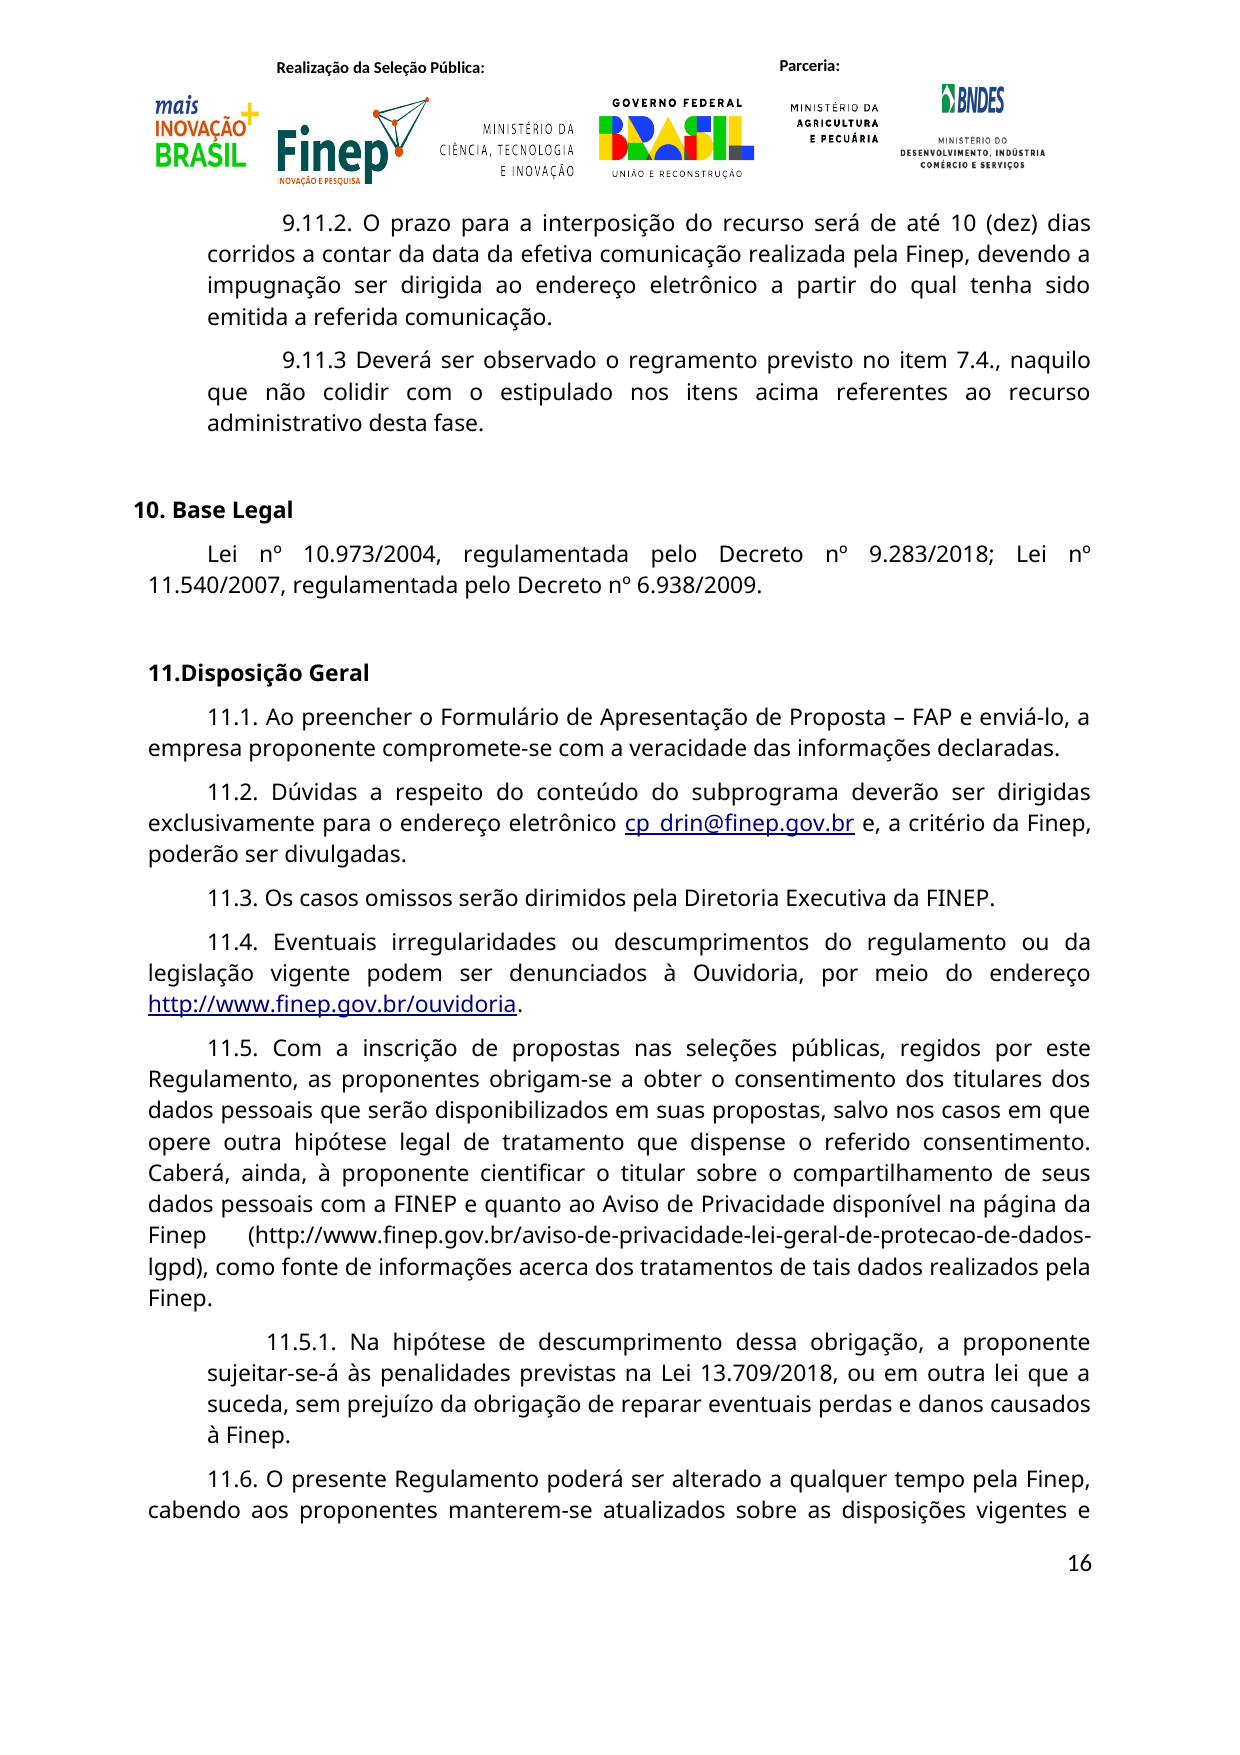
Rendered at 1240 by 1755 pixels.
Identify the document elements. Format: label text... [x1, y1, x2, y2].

text Lei nº 10.973/2004, regulamentada pelo Decreto nº 9.283/2018; Lei nº 11.540/2007, regulamentada pelo Decreto nº 6.938/2009. [148, 538, 1092, 601]
text 9.11.3 Deverá ser observado o regramento previsto no item 7.4., naquilo que não colidir com o estipulado nos itens acima referentes ao recurso administrativo desta fase. [207, 344, 1092, 438]
text 11.6. O presente Regulamento poderá ser alterado a qualquer tempo pela Finep, cabendo aos proponentes manterem-se atualizados sobre as disposições vigentes e [148, 1463, 1092, 1526]
text 11.Disposição Geral [148, 657, 1092, 688]
text 11.2. Dúvidas a respeito do conteúdo do subprograma deverão ser dirigidas exclusivamente para o endereço eletrônico cp_drin@finep.gov.br e, a critério da Finep, poderão ser divulgadas. [148, 776, 1092, 869]
text 11.5. Com a inscrição de propostas nas seleções públicas, regidos por este Regulamento, as proponentes obrigam-se a obter o consentimento dos titulares dos dados pessoais que serão disponibilizados em suas propostas, salvo nos casos em que opere outra hipótese legal de tratamento que dispense o referido consentimento. Caberá, ainda, à proponente cientificar o titular sobre o compartilhamento de seus dados pessoais com a FINEP e quanto ao Aviso de Privacidade disponível na página da Finep (http://www.finep.gov.br/aviso-de-privacidade-lei-geral-de-protecao-de-dados-lgpd), como fonte de informações acerca dos tratamentos de tais dados realizados pela Finep. [148, 1032, 1092, 1313]
text 10. Base Legal [133, 494, 1092, 526]
text 9.11.2. O prazo para a interposição do recurso será de até 10 (dez) dias corridos a contar da data da efetiva comunicação realizada pela Finep, devendo a impugnação ser dirigida ao endereço eletrônico a partir do qual tenha sido emitida a referida comunicação. [207, 207, 1092, 332]
text 11.4. Eventuais irregularidades ou descumprimentos do regulamento ou da legislação vigente podem ser denunciados à Ouvidoria, por meio do endereço http://www.finep.gov.br/ouvidoria. [148, 926, 1092, 1019]
text 11.3. Os casos omissos serão dirimidos pela Diretoria Executiva da FINEP. [148, 882, 1092, 913]
text 11.5.1. Na hipótese de descumprimento dessa obrigação, a proponente sujeitar-se-á às penalidades previstas na Lei 13.709/2018, ou em outra lei que a suceda, sem prejuízo da obrigação de reparar eventuais perdas e danos causados à Finep. [207, 1326, 1092, 1451]
text 11.1. Ao preencher o Formulário de Apresentação de Proposta – FAP e enviá-lo, a empresa proponente compromete-se com a veracidade das informações declaradas. [148, 701, 1092, 763]
